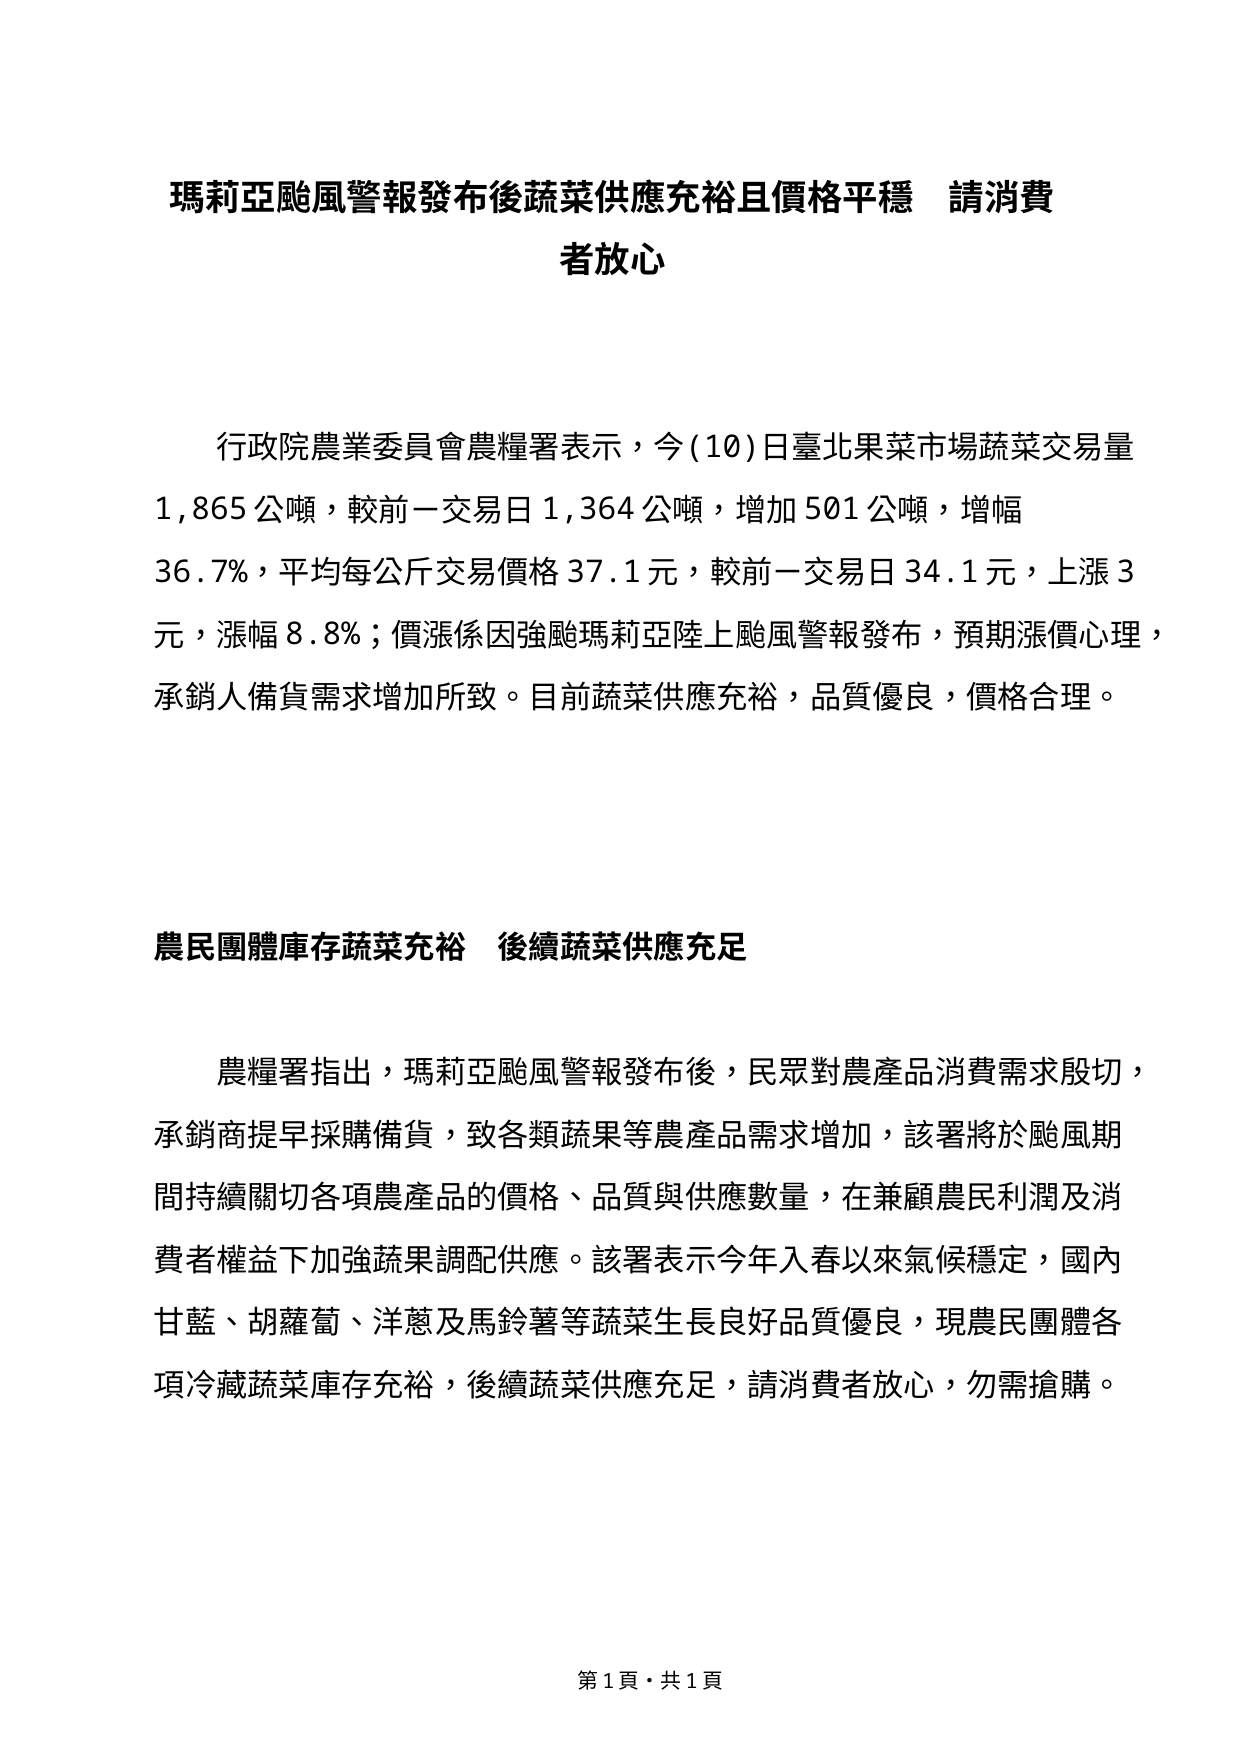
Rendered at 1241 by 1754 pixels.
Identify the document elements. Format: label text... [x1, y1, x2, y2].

text 農民團體庫存蔬菜充裕 後續蔬菜供應充足 [153, 903, 1146, 966]
text 行政院農業委員會農糧署表示，今(10)日臺北果菜市場蔬菜交易量1,865公噸，較前ㄧ交易日1,364公噸，增加501公噸，增幅36.7%，平均每公斤交易價格37.1元，較前ㄧ交易日34.1元，上漲3元，漲幅8.8%；價漲係因強颱瑪莉亞陸上颱風警報發布，預期漲價心理，承銷人備貨需求增加所致。目前蔬菜供應充裕，品質優良，價格合理。 [153, 403, 1146, 716]
text 瑪莉亞颱風警報發布後蔬菜供應充裕且價格平穩 請消費者放心 [153, 153, 1071, 341]
text 農糧署指出，瑪莉亞颱風警報發布後，民眾對農產品消費需求殷切，承銷商提早採購備貨，致各類蔬果等農產品需求增加，該署將於颱風期間持續關切各項農產品的價格、品質與供應數量，在兼顧農民利潤及消費者權益下加強蔬果調配供應。該署表示今年入春以來氣候穩定，國內甘藍、胡蘿蔔、洋蔥及馬鈴薯等蔬菜生長良好品質優良，現農民團體各項冷藏蔬菜庫存充裕，後續蔬菜供應充足，請消費者放心，勿需搶購。 [153, 1028, 1146, 1403]
